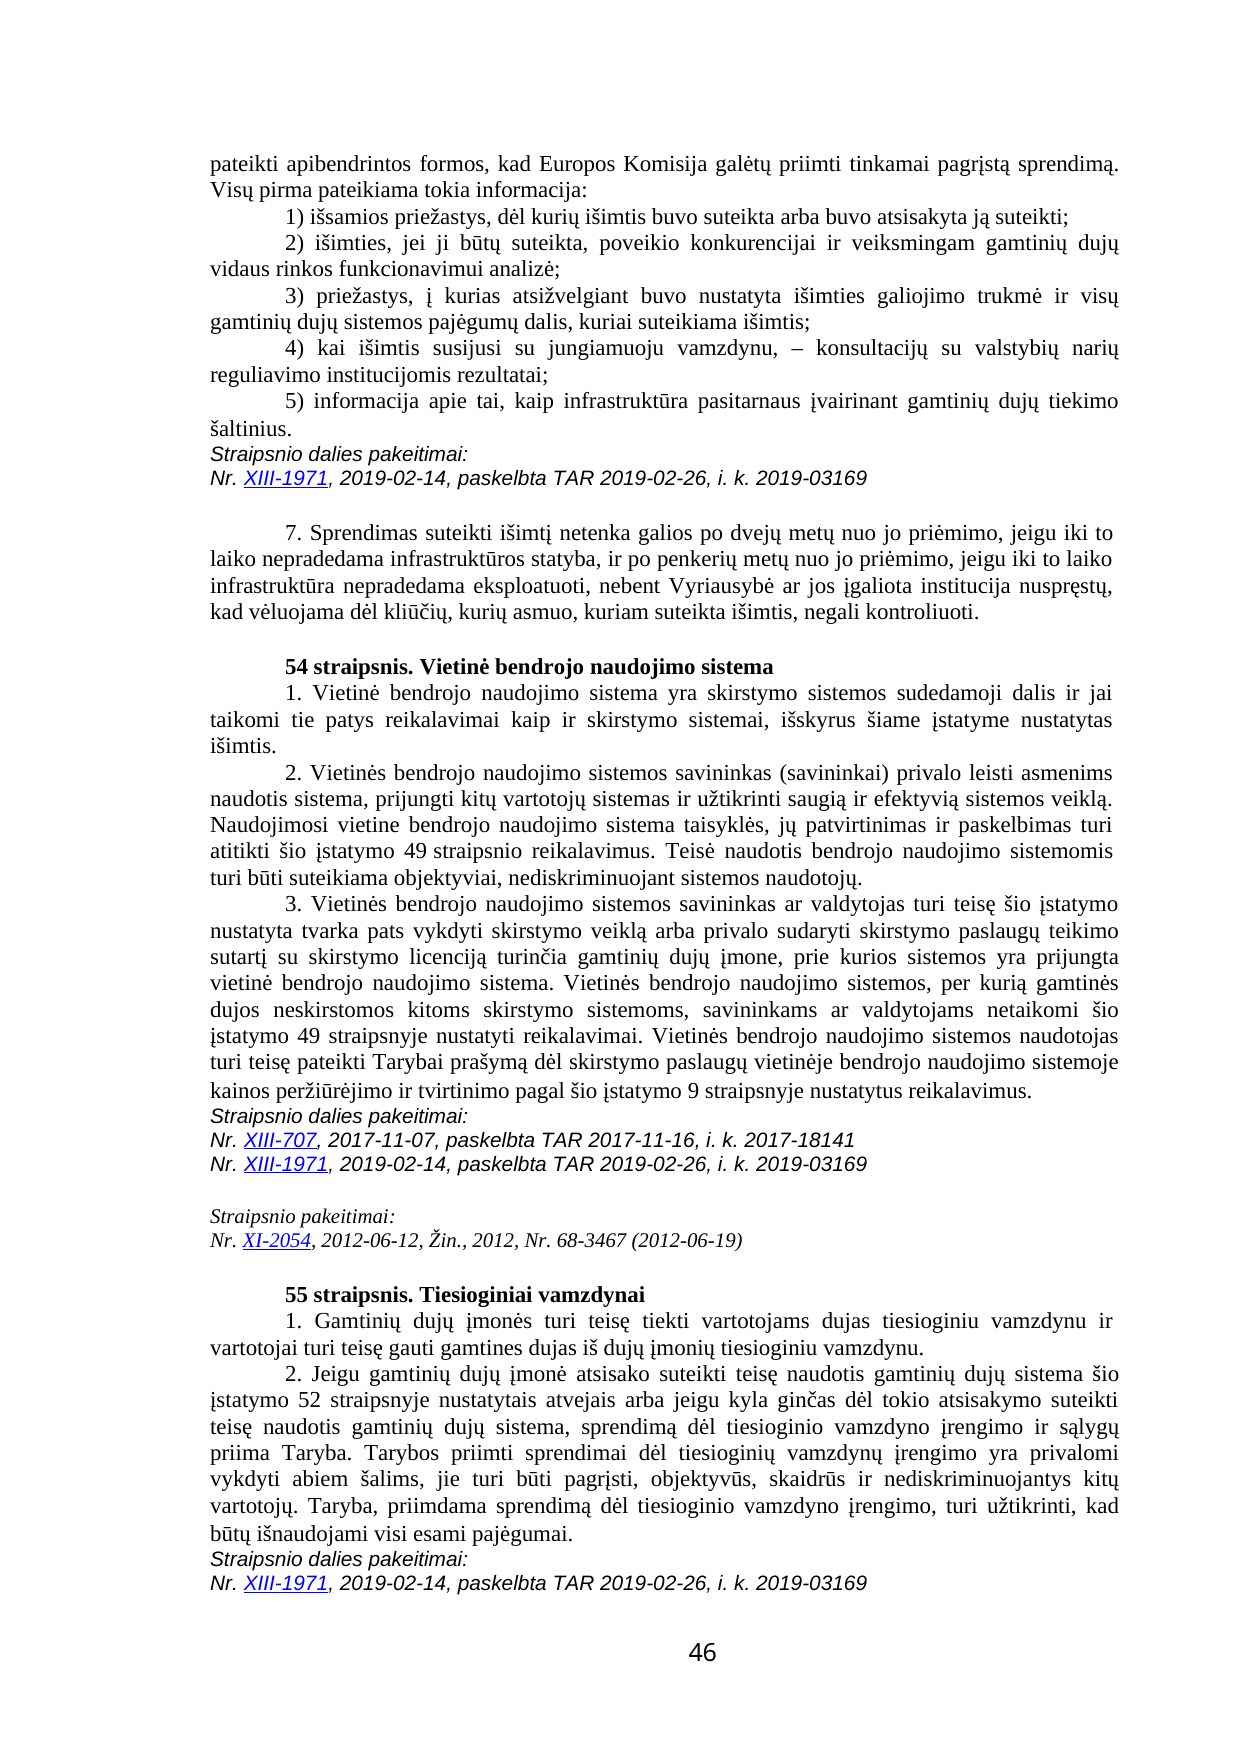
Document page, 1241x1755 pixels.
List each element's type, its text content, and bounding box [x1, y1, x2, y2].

text 2. Jeigu gamtinių dujų įmonė atsisako suteikti teisę naudotis gamtinių dujų sistema šio įstatymo 52 straipsnyje nustatytais atvejais arba jeigu kyla ginčas dėl tokio atsisakymo suteikti teisę naudotis gamtinių dujų sistema, sprendimą dėl tiesioginio vamzdyno įrengimo ir sąlygų priima Taryba. Tarybos priimti sprendimai dėl tiesioginių vamzdynų įrengimo yra privalomi vykdyti abiem šalims, jie turi būti pagrįsti, objektyvūs, skaidrūs ir nediskriminuojantys kitų vartotojų. Taryba, priimdama sprendimą dėl tiesioginio vamzdyno įrengimo, turi užtikrinti, kad būtų išnaudojami visi esami pajėgumai. [210, 1360, 1120, 1547]
text Straipsnio dalies pakeitimai: [210, 1103, 1120, 1127]
text Nr. XIII-707, 2017-11-07, paskelbta TAR 2017-11-16, i. k. 2017-18141 [210, 1127, 1120, 1151]
text Straipsnio dalies pakeitimai: [210, 442, 1120, 466]
text 3. Vietinės bendrojo naudojimo sistemos savininkas ar valdytojas turi teisę šio įstatymo nustatyta tvarka pats vykdyti skirstymo veiklą arba privalo sudaryti skirstymo paslaugų teikimo sutartį su skirstymo licenciją turinčia gamtinių dujų įmone, prie kurios sistemos yra prijungta vietinė bendrojo naudojimo sistema. Vietinės bendrojo naudojimo sistemos, per kurią gamtinės dujos neskirstomos kitoms skirstymo sistemoms, savininkams ar valdytojams netaikomi šio įstatymo 49 straipsnyje nustatyti reikalavimai. Vietinės bendrojo naudojimo sistemos naudotojas turi teisę pateikti Tarybai prašymą dėl skirstymo paslaugų vietinėje bendrojo naudojimo sistemoje kainos peržiūrėjimo ir tvirtinimo pagal šio įstatymo 9 straipsnyje nustatytus reikalavimus. [210, 890, 1120, 1103]
text 2. Vietinės bendrojo naudojimo sistemos savininkas (savininkai) privalo leisti asmenims naudotis sistema, prijungti kitų vartotojų sistemas ir užtikrinti saugią ir efektyvią sistemos veiklą. Naudojimosi vietine bendrojo naudojimo sistema taisyklės, jų patvirtinimas ir paskelbimas turi atitikti šio įstatymo 49 straipsnio reikalavimus. Teisė naudotis bendrojo naudojimo sistemomis turi būti suteikiama objektyviai, nediskriminuojant sistemos naudotojų. [210, 758, 1114, 890]
text 4) kai išimtis susijusi su jungiamuoju vamzdynu, – konsultacijų su valstybių narių reguliavimo institucijomis rezultatai; [210, 334, 1120, 387]
text 2) išimties, jei ji būtų suteikta, poveikio konkurencijai ir veiksmingam gamtinių dujų vidaus rinkos funkcionavimui analizė; [210, 229, 1120, 282]
text 54 straipsnis. Vietinė bendrojo naudojimo sistema [210, 653, 1114, 679]
text 5) informacija apie tai, kaip infrastruktūra pasitarnaus įvairinant gamtinių dujų tiekimo šaltinius. [210, 387, 1120, 442]
text Nr. XI-2054, 2012-06-12, Žin., 2012, Nr. 68-3467 (2012-06-19) [210, 1228, 1120, 1252]
text 1. Vietinė bendrojo naudojimo sistema yra skirstymo sistemos sudedamoji dalis ir jai taikomi tie patys reikalavimai kaip ir skirstymo sistemai, išskyrus šiame įstatyme nustatytas išimtis. [210, 679, 1114, 758]
text 55 straipsnis. Tiesioginiai vamzdynai [210, 1281, 1114, 1307]
text Nr. XIII-1971, 2019-02-14, paskelbta TAR 2019-02-26, i. k. 2019-03169 [210, 466, 1120, 490]
text Nr. XIII-1971, 2019-02-14, paskelbta TAR 2019-02-26, i. k. 2019-03169 [210, 1571, 1120, 1595]
text pateikti apibendrintos formos, kad Europos Komisija galėtų priimti tinkamai pagrįstą sprendimą. Visų pirma pateikiama tokia informacija: [210, 150, 1120, 203]
text Straipsnio pakeitimai: [210, 1204, 1120, 1228]
text 3) priežastys, į kurias atsižvelgiant buvo nustatyta išimties galiojimo trukmė ir visų gamtinių dujų sistemos pajėgumų dalis, kuriai suteikiama išimtis; [210, 282, 1120, 334]
text Straipsnio dalies pakeitimai: [210, 1547, 1120, 1571]
text 1. Gamtinių dujų įmonės turi teisę tiekti vartotojams dujas tiesioginiu vamzdynu ir vartotojai turi teisę gauti gamtines dujas iš dujų įmonių tiesioginiu vamzdynu. [210, 1307, 1114, 1360]
text Nr. XIII-1971, 2019-02-14, paskelbta TAR 2019-02-26, i. k. 2019-03169 [210, 1151, 1120, 1175]
text 7. Sprendimas suteikti išimtį netenka galios po dvejų metų nuo jo priėmimo, jeigu iki to laiko nepradedama infrastruktūros statyba, ir po penkerių metų nuo jo priėmimo, jeigu iki to laiko infrastruktūra nepradedama eksploatuoti, nebent Vyriausybė ar jos įgaliota institucija nuspręstų, kad vėluojama dėl kliūčių, kurių asmuo, kuriam suteikta išimtis, negali kontroliuoti. [210, 519, 1114, 624]
text 1) išsamios priežastys, dėl kurių išimtis buvo suteikta arba buvo atsisakyta ją suteikti; [210, 203, 1120, 229]
